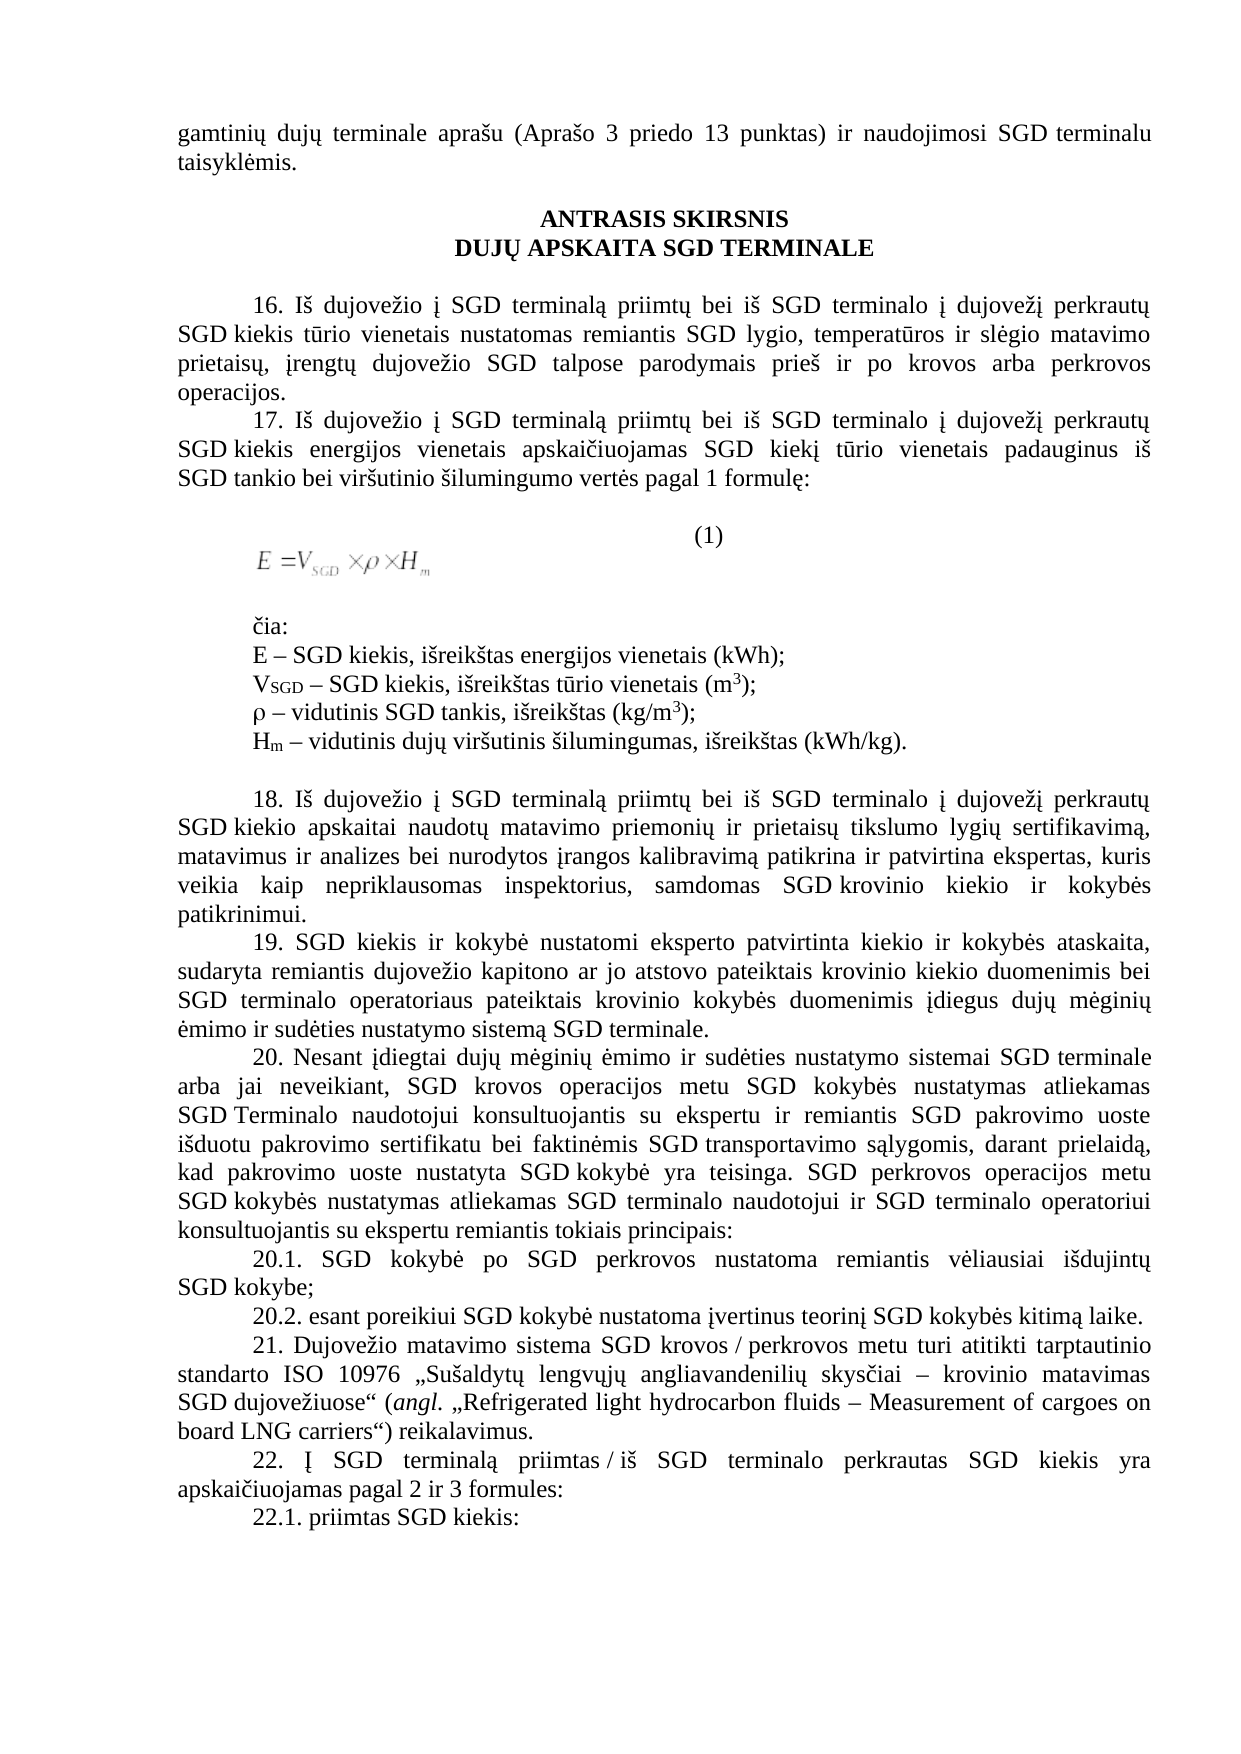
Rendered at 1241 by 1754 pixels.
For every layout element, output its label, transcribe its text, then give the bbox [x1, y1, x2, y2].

text 21. Dujovežio matavimo sistema SGD krovos / perkrovos metu turi atitikti tarptautinio standarto ISO 10976 „Sušaldytų lengvųjų angliavandenilių skysčiai – krovinio matavimas SGD dujovežiuose“ (angl. „Refrigerated light hydrocarbon fluids – Measurement of cargoes on board LNG carriers“) reikalavimus. [177, 1330, 1152, 1445]
text 22.1. priimtas SGD kiekis: [177, 1502, 1152, 1531]
text 20.2. esant poreikiui SGD kokybė nustatoma įvertinus teorinį SGD kokybės kitimą laike. [177, 1301, 1152, 1330]
text 16. Iš dujovežio į SGD terminalą priimtų bei iš SGD terminalo į dujovežį perkrautų SGD kiekis tūrio vienetais nustatomas remiantis SGD lygio, temperatūros ir slėgio matavimo prietaisų, įrengtų dujovežio SGD talpose parodymais prieš ir po krovos arba perkrovos operacijos. [177, 291, 1152, 406]
text 22. Į SGD terminalą priimtas / iš SGD terminalo perkrautas SGD kiekis yra apskaičiuojamas pagal 2 ir 3 formules: [177, 1445, 1152, 1502]
text 20.1. SGD kokybė po SGD perkrovos nustatoma remiantis vėliausiai išdujintų SGD kokybe; [177, 1244, 1152, 1301]
text VSGD – SGD kiekis, išreikštas tūrio vienetais (m3); [177, 669, 1152, 697]
text ANTRASIS SKIRSNIS [177, 204, 1152, 233]
text 18. Iš dujovežio į SGD terminalą priimtų bei iš SGD terminalo į dujovežį perkrautų SGD kiekio apskaitai naudotų matavimo priemonių ir prietaisų tikslumo lygių sertifikavimą, matavimus ir analizes bei nurodytos įrangos kalibravimą patikrina ir patvirtina ekspertas, kuris veikia kaip nepriklausomas inspektorius, samdomas SGD krovinio kiekio ir kokybės patikrinimui. [177, 784, 1152, 927]
text E – SGD kiekis, išreikštas energijos vienetais (kWh); [177, 640, 1152, 669]
text čia: [177, 611, 1152, 640]
text (1) [177, 521, 1152, 582]
text Hm – vidutinis dujų viršutinis šilumingumas, išreikštas (kWh/kg). [177, 726, 1152, 755]
text 20. Nesant įdiegtai dujų mėginių ėmimo ir sudėties nustatymo sistemai SGD terminale arba jai neveikiant, SGD krovos operacijos metu SGD kokybės nustatymas atliekamas SGD Terminalo naudotojui konsultuojantis su ekspertu ir remiantis SGD pakrovimo uoste išduotu pakrovimo sertifikatu bei faktinėmis SGD transportavimo sąlygomis, darant prielaidą, kad pakrovimo uoste nustatyta SGD kokybė yra teisinga. SGD perkrovos operacijos metu SGD kokybės nustatymas atliekamas SGD terminalo naudotojui ir SGD terminalo operatoriui konsultuojantis su ekspertu remiantis tokiais principais: [177, 1042, 1152, 1244]
text 17. Iš dujovežio į SGD terminalą priimtų bei iš SGD terminalo į dujovežį perkrautų SGD kiekis energijos vienetais apskaičiuojamas SGD kiekį tūrio vienetais padauginus iš SGD tankio bei viršutinio šilumingumo vertės pagal 1 formulę: [177, 406, 1152, 492]
text r – vidutinis SGD tankis, išreikštas (kg/m3); [177, 697, 1152, 726]
text gamtinių dujų terminale aprašu (Aprašo 3 priedo 13 punktas) ir naudojimosi SGD terminalu taisyklėmis. [177, 118, 1152, 176]
text DUJŲ APSKAITA SGD TERMINALE [177, 233, 1152, 262]
text 19. SGD kiekis ir kokybė nustatomi eksperto patvirtinta kiekio ir kokybės ataskaita, sudaryta remiantis dujovežio kapitono ar jo atstovo pateiktais krovinio kiekio duomenimis bei SGD terminalo operatoriaus pateiktais krovinio kokybės duomenimis įdiegus dujų mėginių ėmimo ir sudėties nustatymo sistemą SGD terminale. [177, 927, 1152, 1042]
